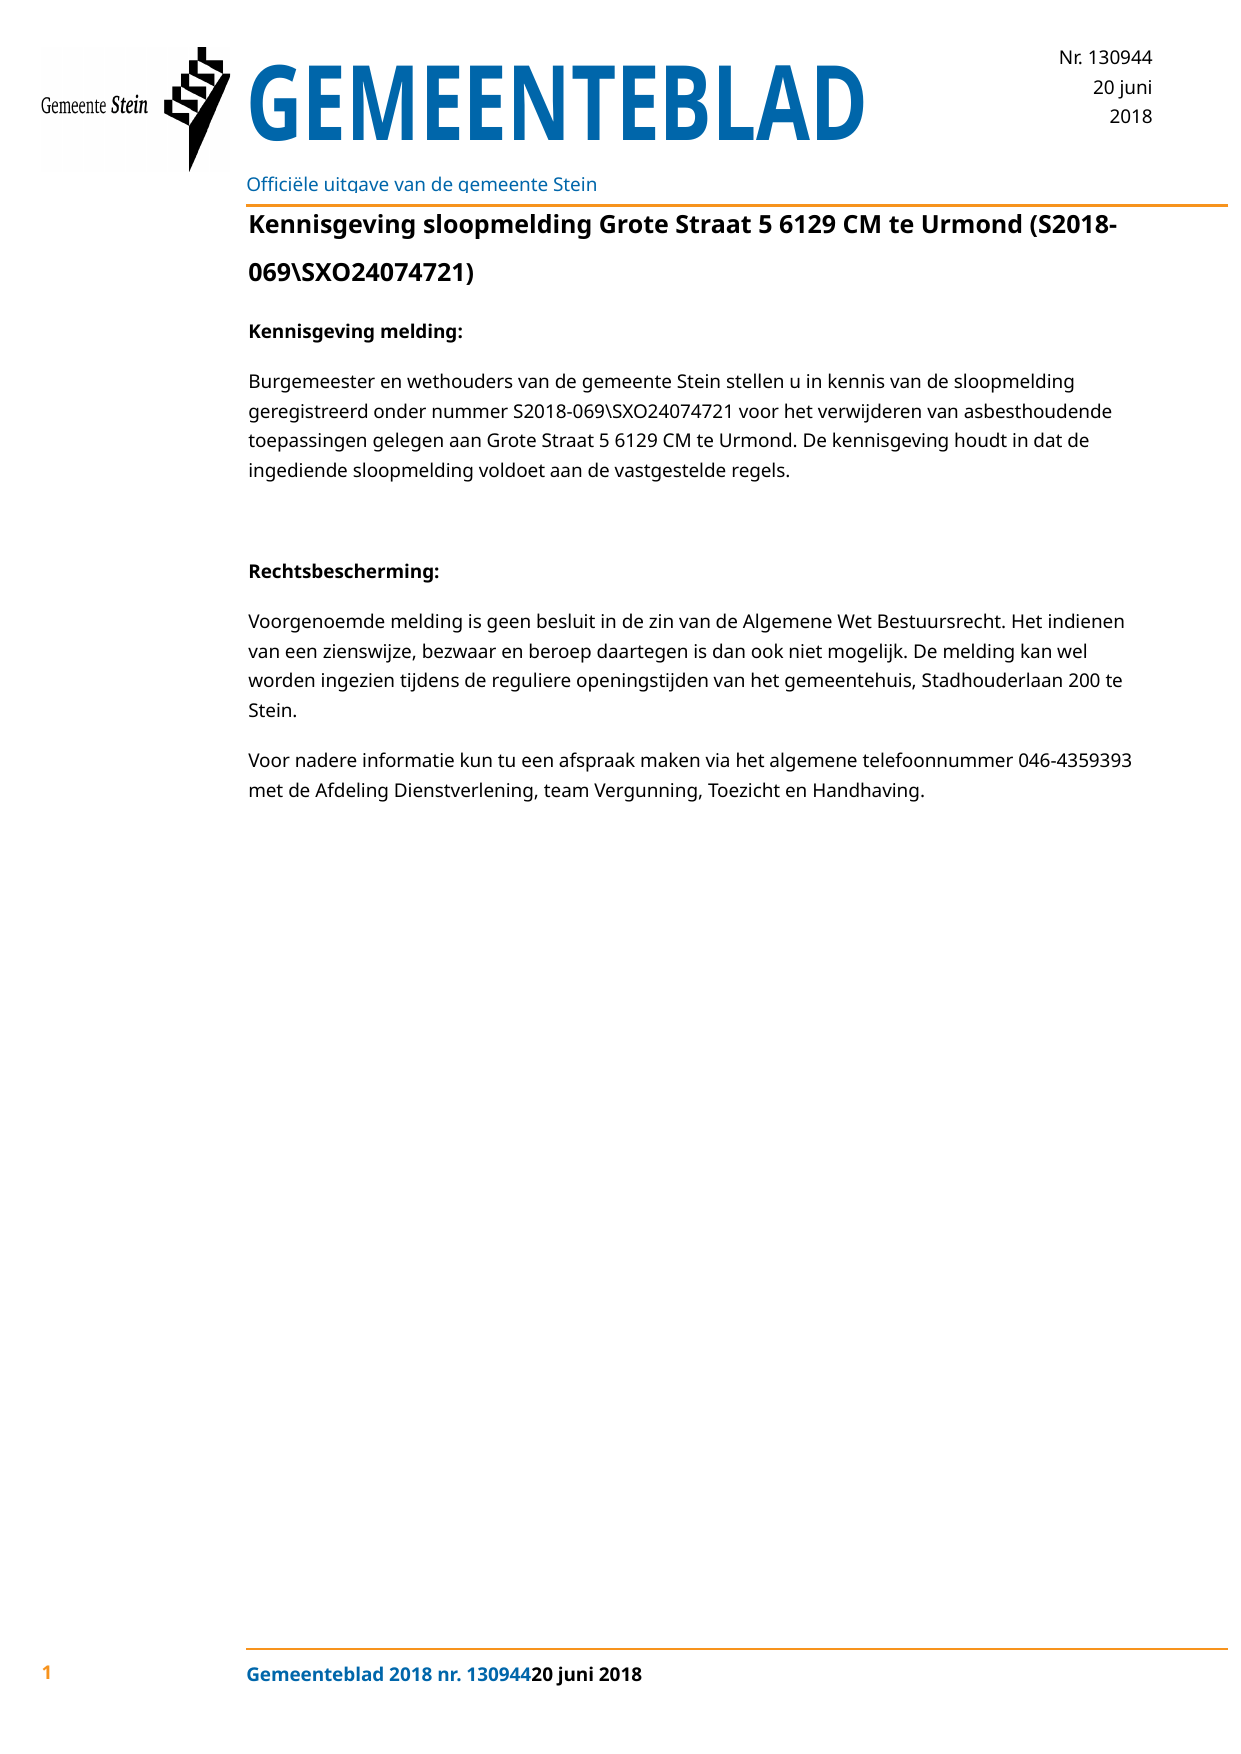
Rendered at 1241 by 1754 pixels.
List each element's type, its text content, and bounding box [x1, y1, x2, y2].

text Voorgenoemde melding is geen besluit in de zin van de Algemene Wet Bestuursrecht. Het indienen van een zienswijze, bezwaar en beroep daartegen is dan ook niet mogelijk. De melding kan wel worden ingezien tijdens de reguliere openingstijden van het gemeentehuis, Stadhouderlaan 200 te Stein. [248, 608, 1152, 723]
picture [41, 47, 231, 172]
text Voor nadere informatie kun tu een afspraak maken via het algemene telefoonnummer 046-4359393 met de Afdeling Dienstverlening, team Vergunning, Toezicht en Handhaving. [248, 747, 1152, 803]
text Burgemeester en wethouders van de gemeente Stein stellen u in kennis van de sloopmelding geregistreerd onder nummer S2018-069\SXO24074721 voor het verwijderen van asbesthoudende toepassingen gelegen aan Grote Straat 5 6129 CM te Urmond. De kennisgeving houdt in dat de ingediende sloopmelding voldoet aan de vastgestelde regels. [248, 368, 1152, 483]
text Kennisgeving melding: [248, 318, 1152, 344]
text Kennisgeving sloopmelding Grote Straat 5 6129 CM te Urmond (S2018-069\SXO24074721) [248, 207, 1152, 288]
text Rechtsbescherming: [248, 558, 1152, 584]
